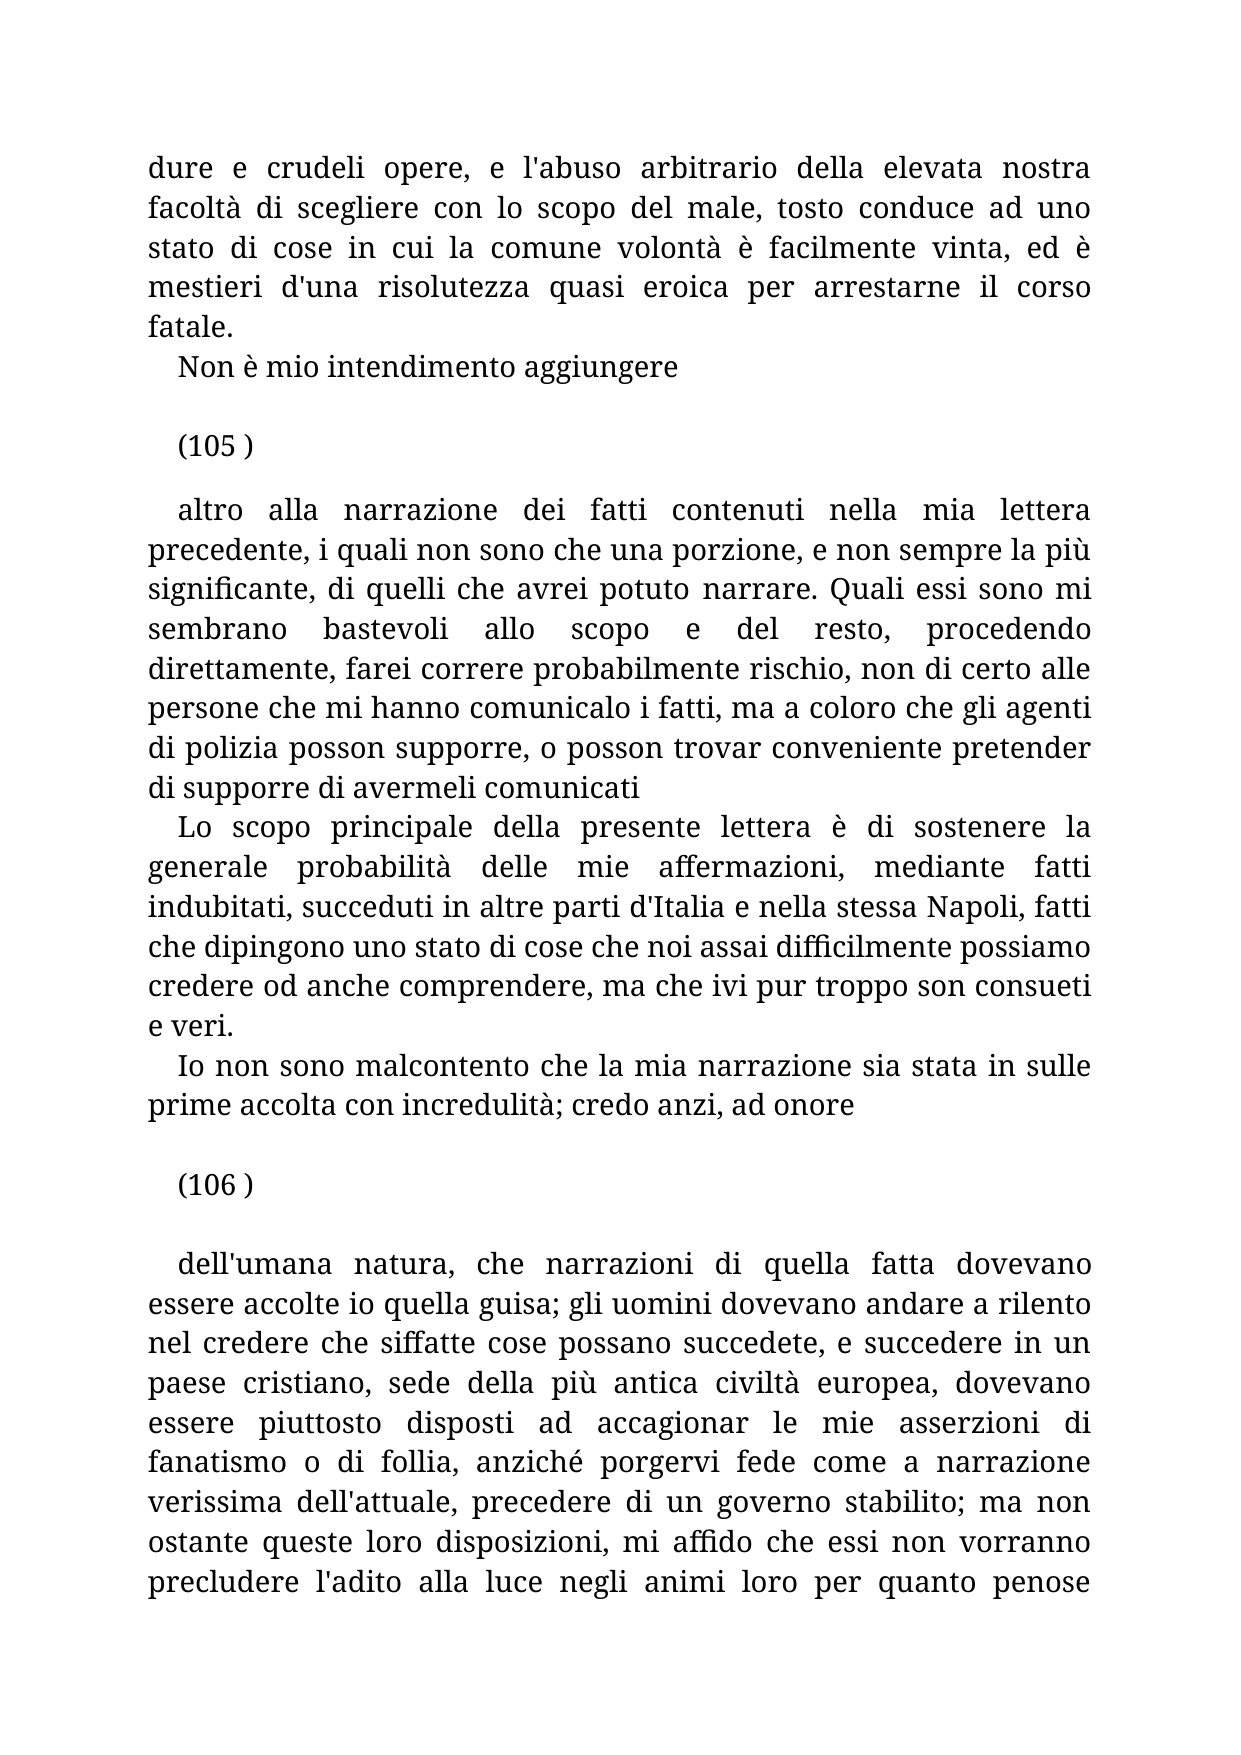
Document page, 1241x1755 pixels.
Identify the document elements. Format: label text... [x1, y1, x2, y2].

text Lo scopo principale della presente lettera è di sostenere la generale probabilità delle mie affermazioni, mediante fatti indubitati, succeduti in altre parti d'Italia e nella stessa Napoli, fatti che dipingono uno stato di cose che noi assai difficilmente possiamo credere od anche comprendere, ma che ivi pur troppo son consueti e veri. [148, 807, 1093, 1045]
text (106 ) [148, 1164, 1093, 1204]
text Non è mio intendimento aggiungere [148, 346, 1093, 386]
text dell'umana natura, che narrazioni di quella fatta dovevano essere accolte io quella guisa; gli uomini dovevano andare a rilento nel credere che siffatte cose possano succedete, e succedere in un paese cristiano, sede della più antica civiltà europea, dovevano essere piuttosto disposti ad accagionar le mie asserzioni di fanatismo o di follia, anziché porgervi fede come a narrazione verissima dell'attuale, precedere di un governo stabilito; ma non ostante queste loro disposizioni, mi affido che essi non vorranno precludere l'adito alla luce negli animi loro per quanto penose [148, 1243, 1093, 1601]
text Io non sono malcontento che la mia narrazione sia stata in sulle prime accolta con incredulità; credo anzi, ad onore [148, 1045, 1093, 1124]
text dure e crudeli opere, e l'abuso arbitrario della elevata nostra facoltà di scegliere con lo scopo del male, tosto conduce ad uno stato di cose in cui la comune volontà è facilmente vinta, ed è mestieri d'una risolutezza quasi eroica per arrestarne il corso fatale. [148, 148, 1093, 346]
text altro alla narrazione dei fatti contenuti nella mia lettera precedente, i quali non sono che una porzione, e non sempre la più significante, di quelli che avrei potuto narrare. Quali essi sono mi sembrano bastevoli allo scopo e del resto, procedendo direttamente, farei correre probabilmente rischio, non di certo alle persone che mi hanno comunicalo i fatti, ma a coloro che gli agenti di polizia posson supporre, o posson trovar conveniente pretender di supporre di avermeli comunicati [148, 489, 1093, 807]
text (105 ) [148, 426, 1093, 465]
